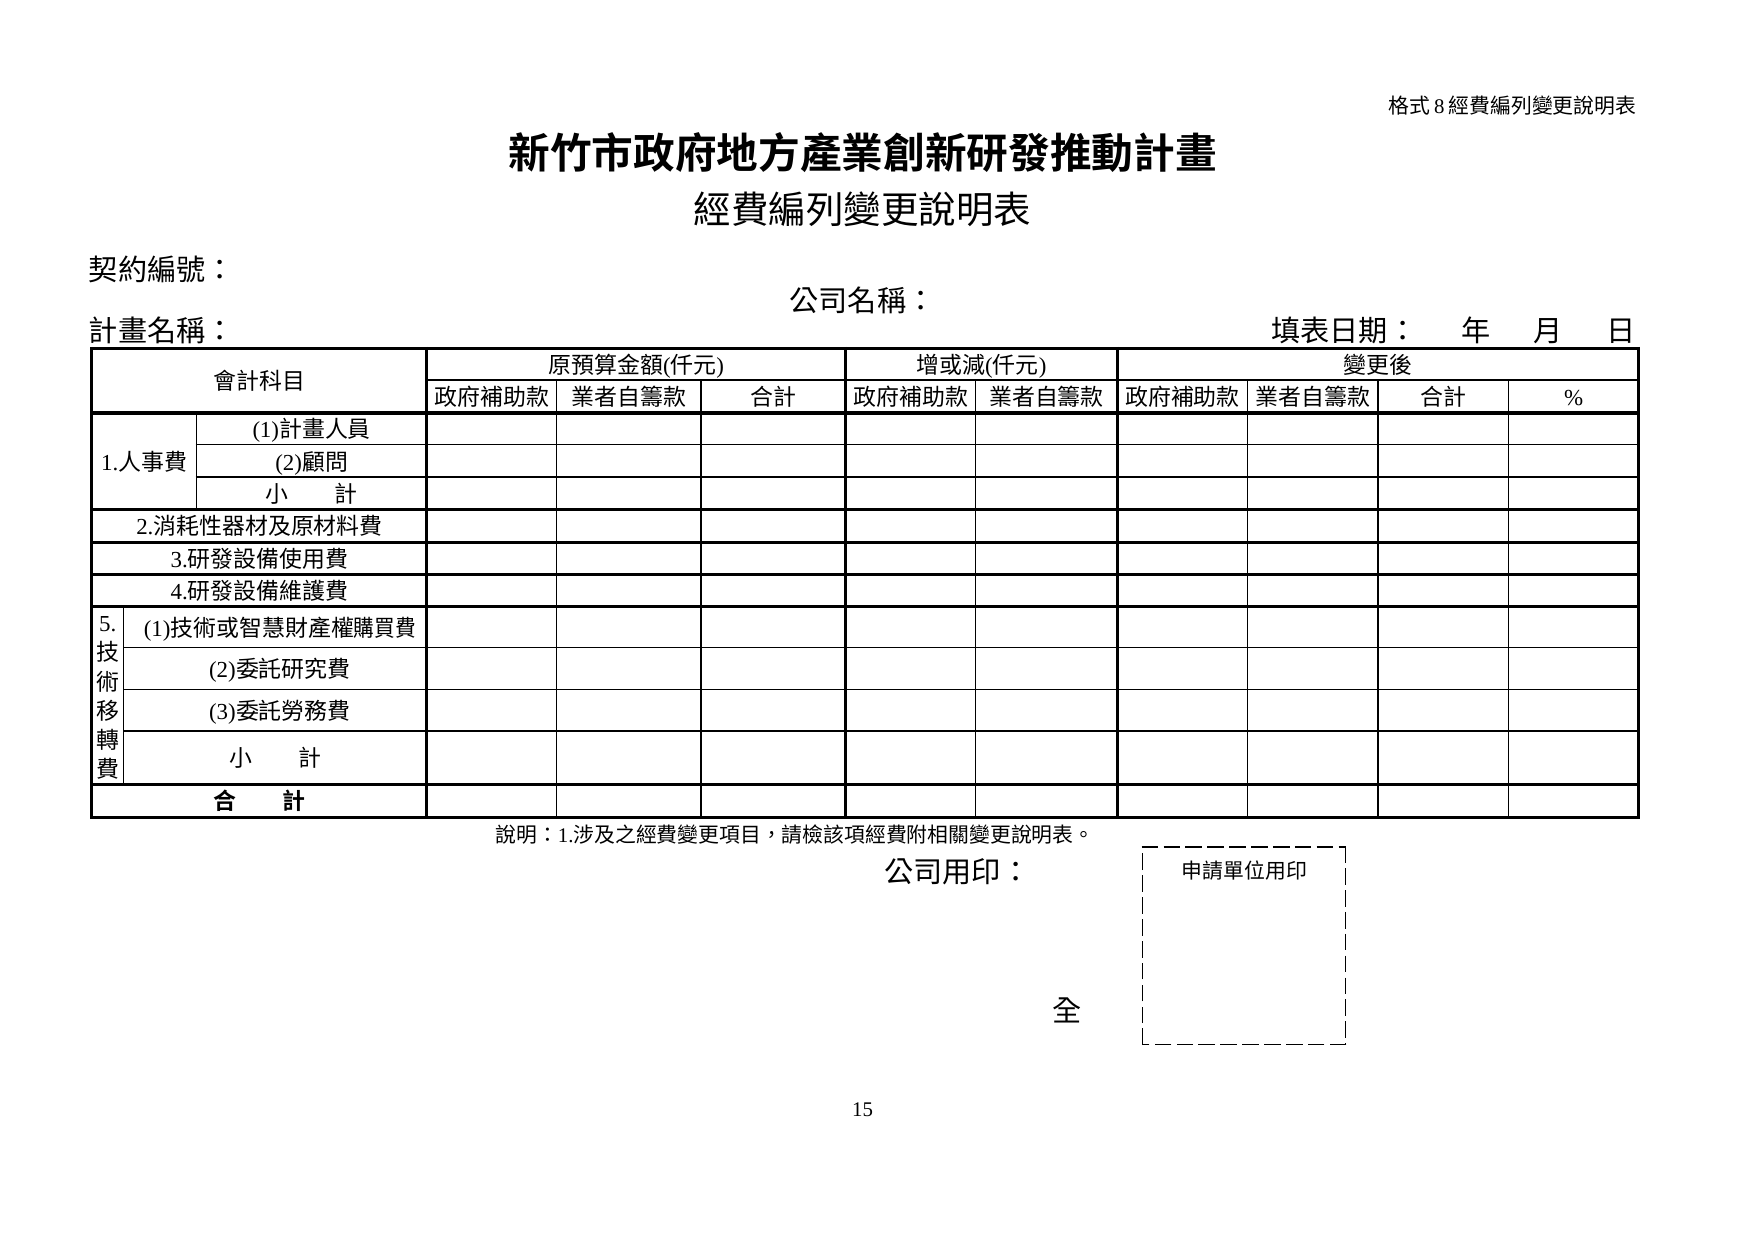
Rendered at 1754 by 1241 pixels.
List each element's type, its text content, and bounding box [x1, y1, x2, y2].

table_cell 合計 [702, 381, 844, 411]
table_cell [1119, 511, 1247, 541]
table_cell [1248, 786, 1377, 816]
table_cell [557, 786, 700, 816]
table_cell [1379, 445, 1508, 476]
table_cell [1379, 576, 1508, 605]
table_cell [428, 648, 556, 689]
table_header 會計科目 [93, 350, 425, 411]
table_cell [428, 511, 556, 541]
table_cell [976, 732, 1116, 783]
table_cell [976, 648, 1116, 689]
text 經費編列變更說明表 [89, 180, 1636, 234]
table_cell [847, 576, 975, 605]
table_cell [1509, 415, 1637, 444]
table_cell [428, 690, 556, 730]
table_cell [702, 648, 844, 689]
table_cell [557, 576, 700, 605]
table_cell [1248, 544, 1377, 573]
table_cell 政府補助款 [1119, 381, 1247, 411]
table_cell [557, 648, 700, 689]
table_cell [1248, 690, 1377, 730]
table_cell [1248, 732, 1377, 783]
table_cell [1119, 576, 1247, 605]
table_cell [702, 786, 844, 816]
table_cell 業者自籌款 [557, 381, 700, 411]
text 契約編號： [89, 234, 1636, 288]
table_cell [976, 576, 1116, 605]
table_cell [847, 648, 975, 689]
table_cell [1379, 690, 1508, 730]
text 公司用印： [89, 849, 1142, 891]
table_cell [1119, 415, 1247, 444]
table_cell [847, 445, 975, 476]
table_cell [1248, 576, 1377, 605]
table_cell [1509, 511, 1637, 541]
table_cell [1248, 478, 1377, 508]
table_cell [1248, 511, 1377, 541]
table_cell [702, 478, 844, 508]
table_cell [976, 445, 1116, 476]
table_cell [1119, 608, 1247, 647]
table_cell [847, 690, 975, 730]
table_cell [847, 511, 975, 541]
table_cell 業者自籌款 [1248, 381, 1377, 411]
table_cell [1509, 732, 1637, 783]
table_cell [976, 690, 1116, 730]
table_cell [1509, 648, 1637, 689]
table_cell [1379, 511, 1508, 541]
table_cell [702, 690, 844, 730]
text 格式8經費編列變更說明表 [89, 91, 1636, 120]
table_cell [1379, 786, 1508, 816]
table_cell 政府補助款 [847, 381, 975, 411]
table_cell (1)技術或智慧財產權購買費 [124, 608, 425, 647]
table_cell [428, 732, 556, 783]
table_cell [1248, 445, 1377, 476]
table_cell [1248, 648, 1377, 689]
table_cell [557, 608, 700, 647]
table_cell [847, 732, 975, 783]
table_cell [702, 544, 844, 573]
table_cell [557, 544, 700, 573]
table_cell 小 計 [197, 478, 425, 508]
table_cell [702, 415, 844, 444]
text 計畫名稱： 填表日期： 年 月 日 [89, 318, 1636, 347]
table_cell [557, 511, 700, 541]
table_header 變更後 [1119, 350, 1637, 379]
table_cell [557, 445, 700, 476]
table_cell 合計 [1379, 381, 1508, 411]
text 全 頁第 頁 [89, 987, 1142, 1030]
table_cell [428, 415, 556, 444]
table_cell [557, 690, 700, 730]
table_cell [1119, 648, 1247, 689]
table_header 增或減(仟元) [847, 350, 1116, 379]
table_cell [847, 478, 975, 508]
table_cell [1379, 544, 1508, 573]
table_cell % [1509, 381, 1637, 411]
text [1346, 849, 1636, 891]
table_cell [1119, 732, 1247, 783]
table_cell [1119, 478, 1247, 508]
table_cell 3.研發設備使用費 [93, 544, 425, 573]
table_cell [557, 478, 700, 508]
table_cell [847, 544, 975, 573]
table_cell 合 計 [93, 786, 425, 816]
table_cell [847, 786, 975, 816]
table_cell [1509, 445, 1637, 476]
table_cell 業者自籌款 [976, 381, 1116, 411]
table_cell (2)委託研究費 [124, 648, 425, 689]
table_cell [1379, 648, 1508, 689]
table_cell 1.人事費 [93, 415, 196, 508]
table_cell [428, 478, 556, 508]
table_cell [1379, 478, 1508, 508]
table_cell [557, 415, 700, 444]
table_cell [1119, 544, 1247, 573]
table_cell [847, 608, 975, 647]
table_cell [702, 608, 844, 647]
table_cell [1248, 415, 1377, 444]
table_cell [1248, 608, 1377, 647]
table_cell [976, 608, 1116, 647]
text 公司名稱： [89, 288, 1636, 318]
table_cell [702, 732, 844, 783]
table_cell (2)顧問 [197, 445, 425, 476]
text 說明：1.涉及之經費變更項目，請檢該項經費附相關變更說明表。 [89, 819, 1636, 1045]
table_cell [1379, 415, 1508, 444]
table_cell [1509, 608, 1637, 647]
table_cell (3)委託勞務費 [124, 690, 425, 730]
table_cell [557, 732, 700, 783]
table_cell 小 計 [124, 732, 425, 783]
table_cell [1509, 576, 1637, 605]
table_cell [1119, 445, 1247, 476]
table_cell 2.消耗性器材及原材料費 [93, 511, 425, 541]
table_cell [1379, 732, 1508, 783]
table_header 原預算金額(仟元) [428, 350, 844, 379]
table_cell [976, 478, 1116, 508]
table_cell [976, 786, 1116, 816]
table_cell [976, 544, 1116, 573]
table_cell [1119, 786, 1247, 816]
table_cell [976, 415, 1116, 444]
table_cell [428, 786, 556, 816]
table_cell [1509, 690, 1637, 730]
table_cell [847, 415, 975, 444]
table_cell [428, 445, 556, 476]
table_cell [1379, 608, 1508, 647]
table_cell [428, 544, 556, 573]
table_cell [976, 511, 1116, 541]
table_cell [1119, 690, 1247, 730]
table_cell [702, 576, 844, 605]
table_cell (1)計畫人員 [197, 415, 425, 444]
text 全 頁第 頁 [1346, 987, 1636, 1030]
text 新竹市政府地方產業創新研發推動計畫 [89, 120, 1636, 180]
table_cell [702, 445, 844, 476]
table_cell [1509, 544, 1637, 573]
table_cell 政府補助款 [428, 381, 556, 411]
text 申請單位用印 [1158, 855, 1330, 884]
table_cell 5.技術移轉費 [93, 608, 123, 783]
table_cell 4.研發設備維護費 [93, 576, 425, 605]
table_cell [428, 608, 556, 647]
table_cell [1509, 786, 1637, 816]
table_cell [1509, 478, 1637, 508]
table_cell [428, 576, 556, 605]
table_cell [702, 511, 844, 541]
